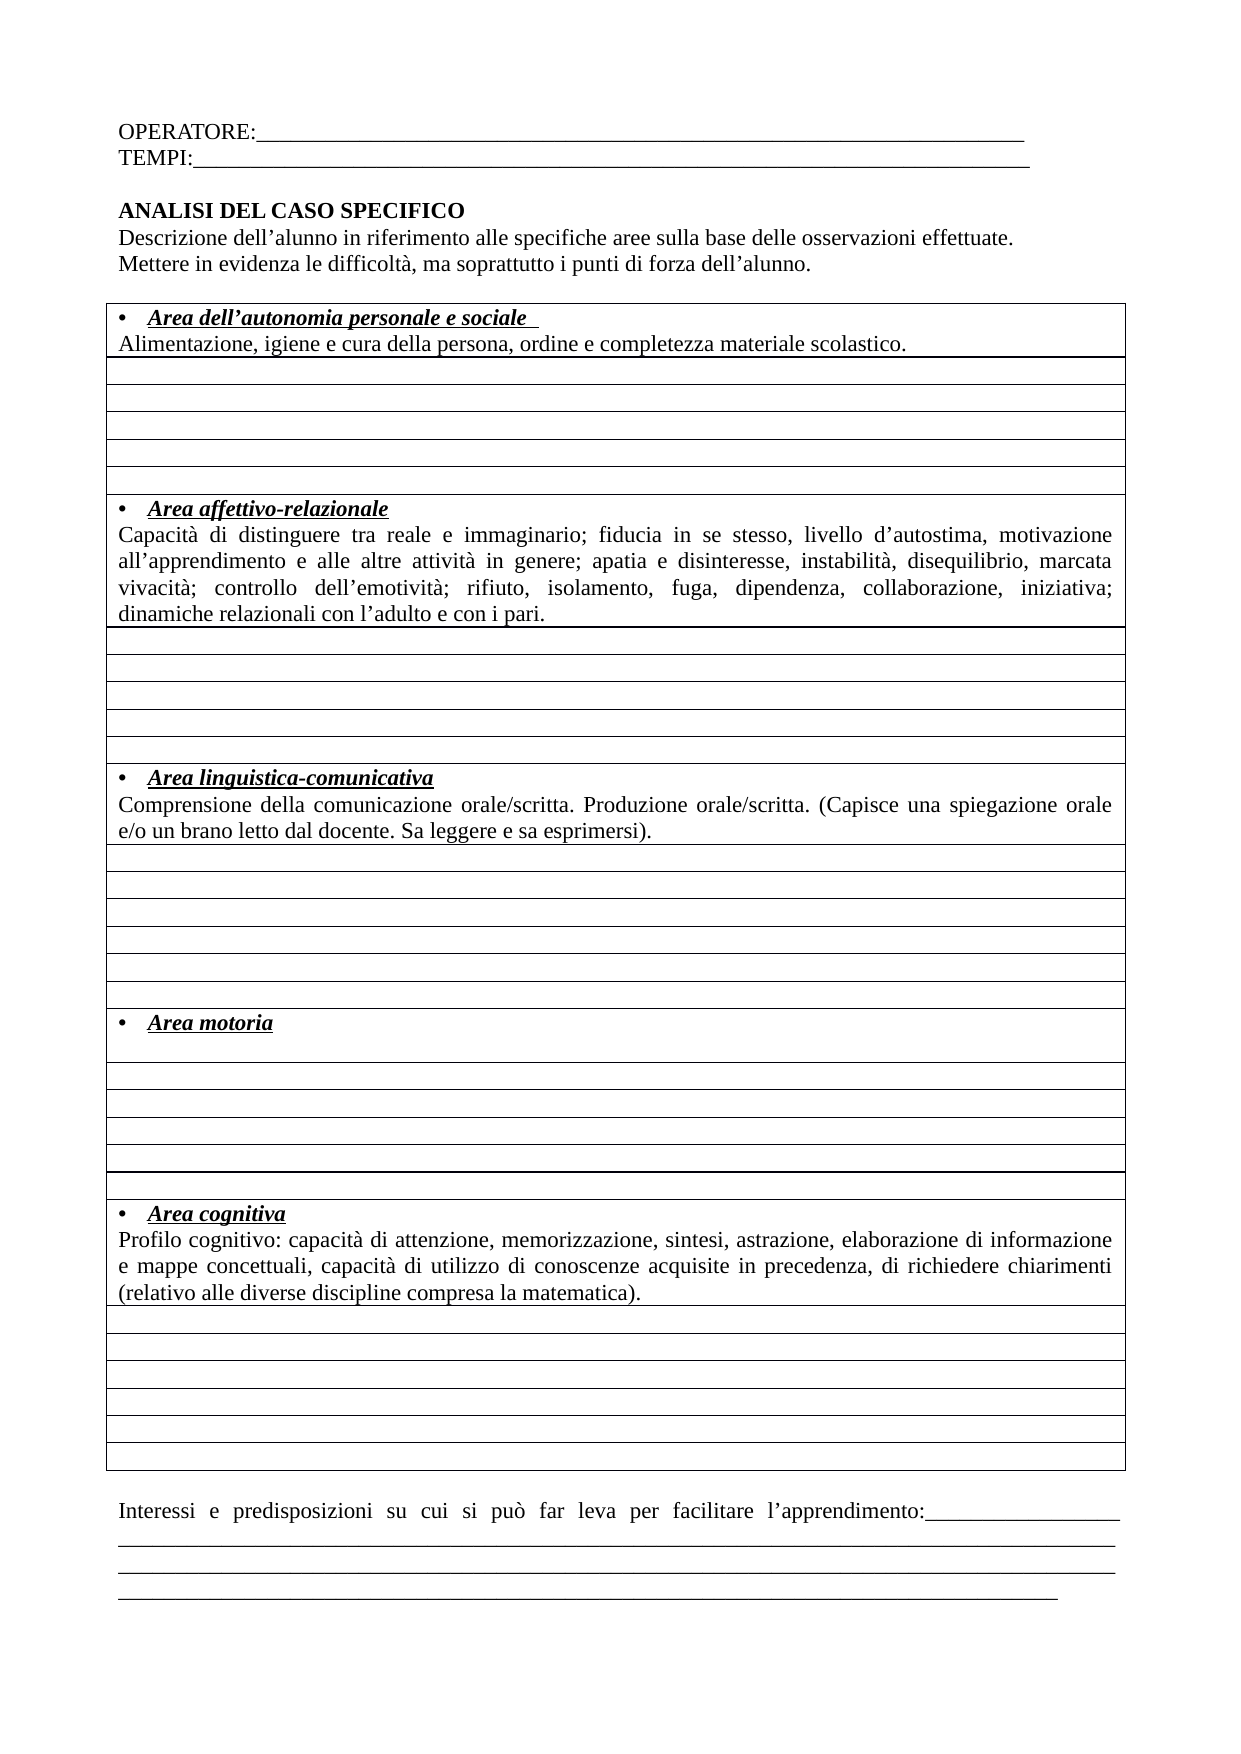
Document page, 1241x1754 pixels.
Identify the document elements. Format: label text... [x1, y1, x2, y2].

table_cell [107, 737, 1125, 763]
text TEMPI:_________________________________________________________________________ [118, 144, 1122, 171]
table_cell [107, 845, 1125, 871]
text Descrizione dell’alunno in riferimento alle specifiche aree sulla base delle osservazioni effettuate. [118, 223, 1122, 250]
table_cell [107, 628, 1125, 654]
table_cell [107, 872, 1125, 898]
table_cell Area linguistica-comunicativa Comprensione della comunicazione orale/scritta. Produzione orale/scritta. (Capisce una spiegazione orale e/o un brano letto dal docente. Sa leggere e sa esprimersi). [107, 764, 1125, 843]
table_cell [107, 1361, 1125, 1387]
text Mettere in evidenza le difficoltà, ma soprattutto i punti di forza dell’alunno. [118, 250, 1122, 276]
text OPERATORE:___________________________________________________________________ [118, 118, 1122, 144]
table_cell [107, 1334, 1125, 1360]
table_cell [107, 655, 1125, 681]
table_cell [107, 440, 1125, 466]
table_cell [107, 1443, 1125, 1470]
table_cell [107, 1389, 1125, 1415]
table_cell [107, 1118, 1125, 1144]
text Interessi e predisposizioni su cui si può far leva per facilitare l’apprendimento:_________________ ________________________________________________________________________________________________________________________________________________________________________________________________________________________________________________________________ [118, 1497, 1122, 1602]
table_cell [107, 682, 1125, 708]
table_cell [107, 954, 1125, 981]
table_cell [107, 412, 1125, 439]
table_cell Area motoria [107, 1009, 1125, 1062]
table_cell [107, 710, 1125, 736]
table_cell [107, 1145, 1125, 1171]
table_cell [107, 385, 1125, 411]
table_cell [107, 1306, 1125, 1333]
table_cell [107, 982, 1125, 1008]
table_header Area dell’autonomia personale e sociale Alimentazione, igiene e cura della persona, ordine e completezza materiale scolastico. [107, 304, 1125, 356]
table_cell [107, 467, 1125, 493]
table_cell [107, 899, 1125, 926]
text ANALISI DEL CASO SPECIFICO [118, 197, 1122, 223]
table_cell Area cognitiva Profilo cognitivo: capacità di attenzione, memorizzazione, sintesi, astrazione, elaborazione di informazione e mappe concettuali, capacità di utilizzo di conoscenze acquisite in precedenza, di richiedere chiarimenti (relativo alle diverse discipline compresa la matematica). [107, 1200, 1125, 1305]
table_cell Area affettivo-relazionale Capacità di distinguere tra reale e immaginario; fiducia in se stesso, livello d’autostima, motivazione all’apprendimento e alle altre attività in genere; apatia e disinteresse, instabilità, disequilibrio, marcata vivacità; controllo dell’emotività; rifiuto, isolamento, fuga, dipendenza, collaborazione, iniziativa; dinamiche relazionali con l’adulto e con i pari. [107, 495, 1125, 626]
table_cell [107, 1063, 1125, 1089]
table_cell [107, 1416, 1125, 1442]
table_cell [107, 358, 1125, 384]
table_cell [107, 1090, 1125, 1117]
table_cell [107, 1173, 1125, 1199]
table_cell [107, 927, 1125, 953]
